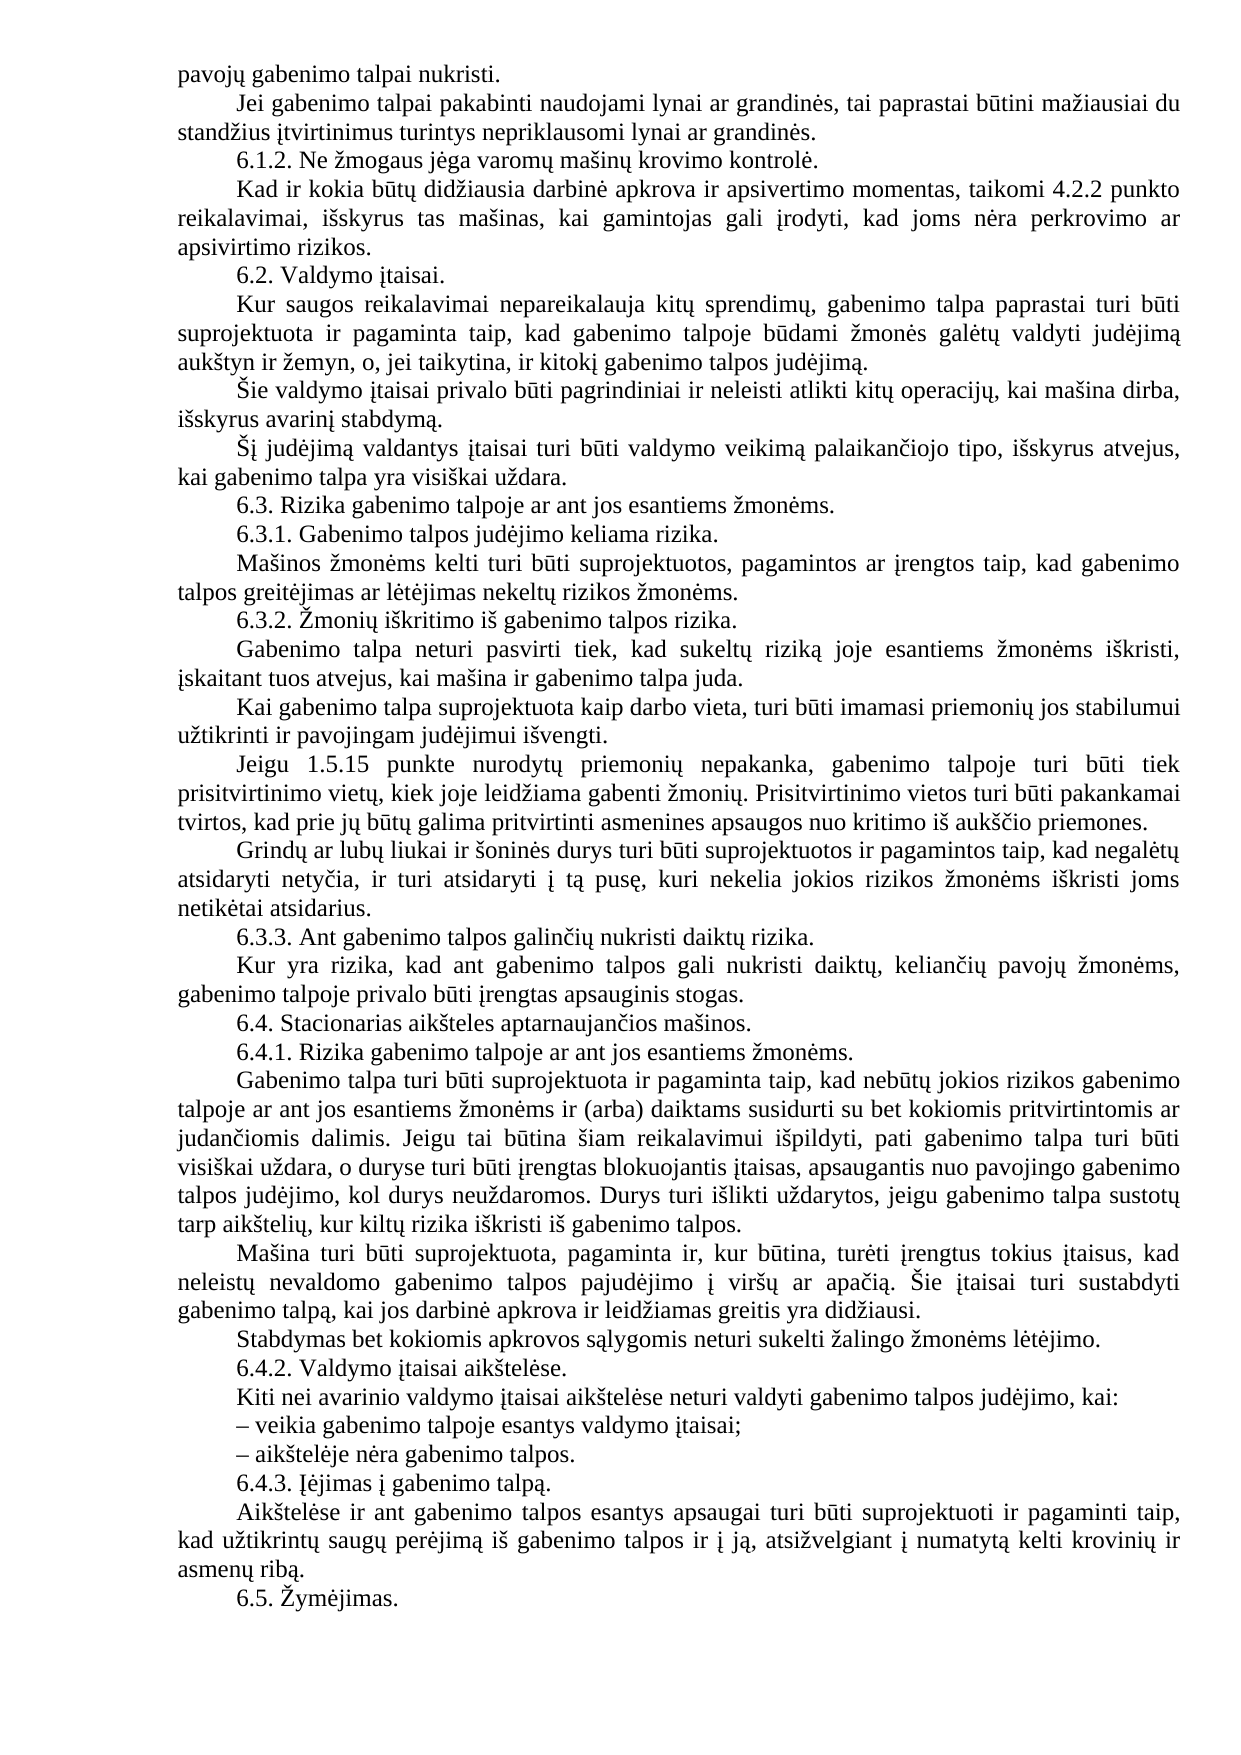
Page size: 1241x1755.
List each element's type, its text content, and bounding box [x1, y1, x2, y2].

text – aikštelėje nėra gabenimo talpos. [177, 1439, 1181, 1468]
text Mašina turi būti suprojektuota, pagaminta ir, kur būtina, turėti įrengtus tokius įtaisus, kad neleistų nevaldomo gabenimo talpos pajudėjimo į viršų ar apačią. Šie įtaisai turi sustabdyti gabenimo talpą, kai jos darbinė apkrova ir leidžiamas greitis yra didžiausi. [177, 1238, 1181, 1324]
text pavojų gabenimo talpai nukristi. [177, 59, 1181, 88]
text Kiti nei avarinio valdymo įtaisai aikštelėse neturi valdyti gabenimo talpos judėjimo, kai: [177, 1382, 1181, 1410]
text Jeigu 1.5.15 punkte nurodytų priemonių nepakanka, gabenimo talpoje turi būti tiek prisitvirtinimo vietų, kiek joje leidžiama gabenti žmonių. Prisitvirtinimo vietos turi būti pakankamai tvirtos, kad prie jų būtų galima pritvirtinti asmenines apsaugos nuo kritimo iš aukščio priemones. [177, 749, 1181, 835]
text Kur saugos reikalavimai nepareikalauja kitų sprendimų, gabenimo talpa paprastai turi būti suprojektuota ir pagaminta taip, kad gabenimo talpoje būdami žmonės galėtų valdyti judėjimą aukštyn ir žemyn, o, jei taikytina, ir kitokį gabenimo talpos judėjimą. [177, 289, 1181, 375]
text Šį judėjimą valdantys įtaisai turi būti valdymo veikimą palaikančiojo tipo, išskyrus atvejus, kai gabenimo talpa yra visiškai uždara. [177, 433, 1181, 490]
text Šie valdymo įtaisai privalo būti pagrindiniai ir neleisti atlikti kitų operacijų, kai mašina dirba, išskyrus avarinį stabdymą. [177, 375, 1181, 433]
text 6.4. Stacionarias aikšteles aptarnaujančios mašinos. [177, 1008, 1181, 1037]
text Gabenimo talpa turi būti suprojektuota ir pagaminta taip, kad nebūtų jokios rizikos gabenimo talpoje ar ant jos esantiems žmonėms ir (arba) daiktams susidurti su bet kokiomis pritvirtintomis ar judančiomis dalimis. Jeigu tai būtina šiam reikalavimui išpildyti, pati gabenimo talpa turi būti visiškai uždara, o duryse turi būti įrengtas blokuojantis įtaisas, apsaugantis nuo pavojingo gabenimo talpos judėjimo, kol durys neuždaromos. Durys turi išlikti uždarytos, jeigu gabenimo talpa sustotų tarp aikštelių, kur kiltų rizika iškristi iš gabenimo talpos. [177, 1065, 1181, 1238]
text 6.4.3. Įėjimas į gabenimo talpą. [177, 1468, 1181, 1497]
text 6.3. Rizika gabenimo talpoje ar ant jos esantiems žmonėms. [177, 490, 1181, 519]
text 6.2. Valdymo įtaisai. [177, 260, 1181, 289]
text Jei gabenimo talpai pakabinti naudojami lynai ar grandinės, tai paprastai būtini mažiausiai du standžius įtvirtinimus turintys nepriklausomi lynai ar grandinės. [177, 88, 1181, 145]
text 6.3.3. Ant gabenimo talpos galinčių nukristi daiktų rizika. [177, 922, 1181, 950]
text Stabdymas bet kokiomis apkrovos sąlygomis neturi sukelti žalingo žmonėms lėtėjimo. [177, 1324, 1181, 1353]
text Mašinos žmonėms kelti turi būti suprojektuotos, pagamintos ar įrengtos taip, kad gabenimo talpos greitėjimas ar lėtėjimas nekeltų rizikos žmonėms. [177, 548, 1181, 605]
text Kad ir kokia būtų didžiausia darbinė apkrova ir apsivertimo momentas, taikomi 4.2.2 punkto reikalavimai, išskyrus tas mašinas, kai gamintojas gali įrodyti, kad joms nėra perkrovimo ar apsivirtimo rizikos. [177, 174, 1181, 260]
text 6.4.2. Valdymo įtaisai aikštelėse. [177, 1353, 1181, 1382]
text 6.3.1. Gabenimo talpos judėjimo keliama rizika. [177, 519, 1181, 548]
text Kai gabenimo talpa suprojektuota kaip darbo vieta, turi būti imamasi priemonių jos stabilumui užtikrinti ir pavojingam judėjimui išvengti. [177, 692, 1181, 749]
text 6.1.2. Ne žmogaus jėga varomų mašinų krovimo kontrolė. [177, 145, 1181, 174]
text Grindų ar lubų liukai ir šoninės durys turi būti suprojektuotos ir pagamintos taip, kad negalėtų atsidaryti netyčia, ir turi atsidaryti į tą pusę, kuri nekelia jokios rizikos žmonėms iškristi joms netikėtai atsidarius. [177, 835, 1181, 922]
text 6.5. Žymėjimas. [177, 1583, 1181, 1612]
text – veikia gabenimo talpoje esantys valdymo įtaisai; [177, 1410, 1181, 1439]
text Gabenimo talpa neturi pasvirti tiek, kad sukeltų riziką joje esantiems žmonėms iškristi, įskaitant tuos atvejus, kai mašina ir gabenimo talpa juda. [177, 634, 1181, 692]
text Kur yra rizika, kad ant gabenimo talpos gali nukristi daiktų, keliančių pavojų žmonėms, gabenimo talpoje privalo būti įrengtas apsauginis stogas. [177, 950, 1181, 1008]
text 6.3.2. Žmonių iškritimo iš gabenimo talpos rizika. [177, 605, 1181, 634]
text 6.4.1. Rizika gabenimo talpoje ar ant jos esantiems žmonėms. [177, 1037, 1181, 1065]
text Aikštelėse ir ant gabenimo talpos esantys apsaugai turi būti suprojektuoti ir pagaminti taip, kad užtikrintų saugų perėjimą iš gabenimo talpos ir į ją, atsižvelgiant į numatytą kelti krovinių ir asmenų ribą. [177, 1497, 1181, 1583]
